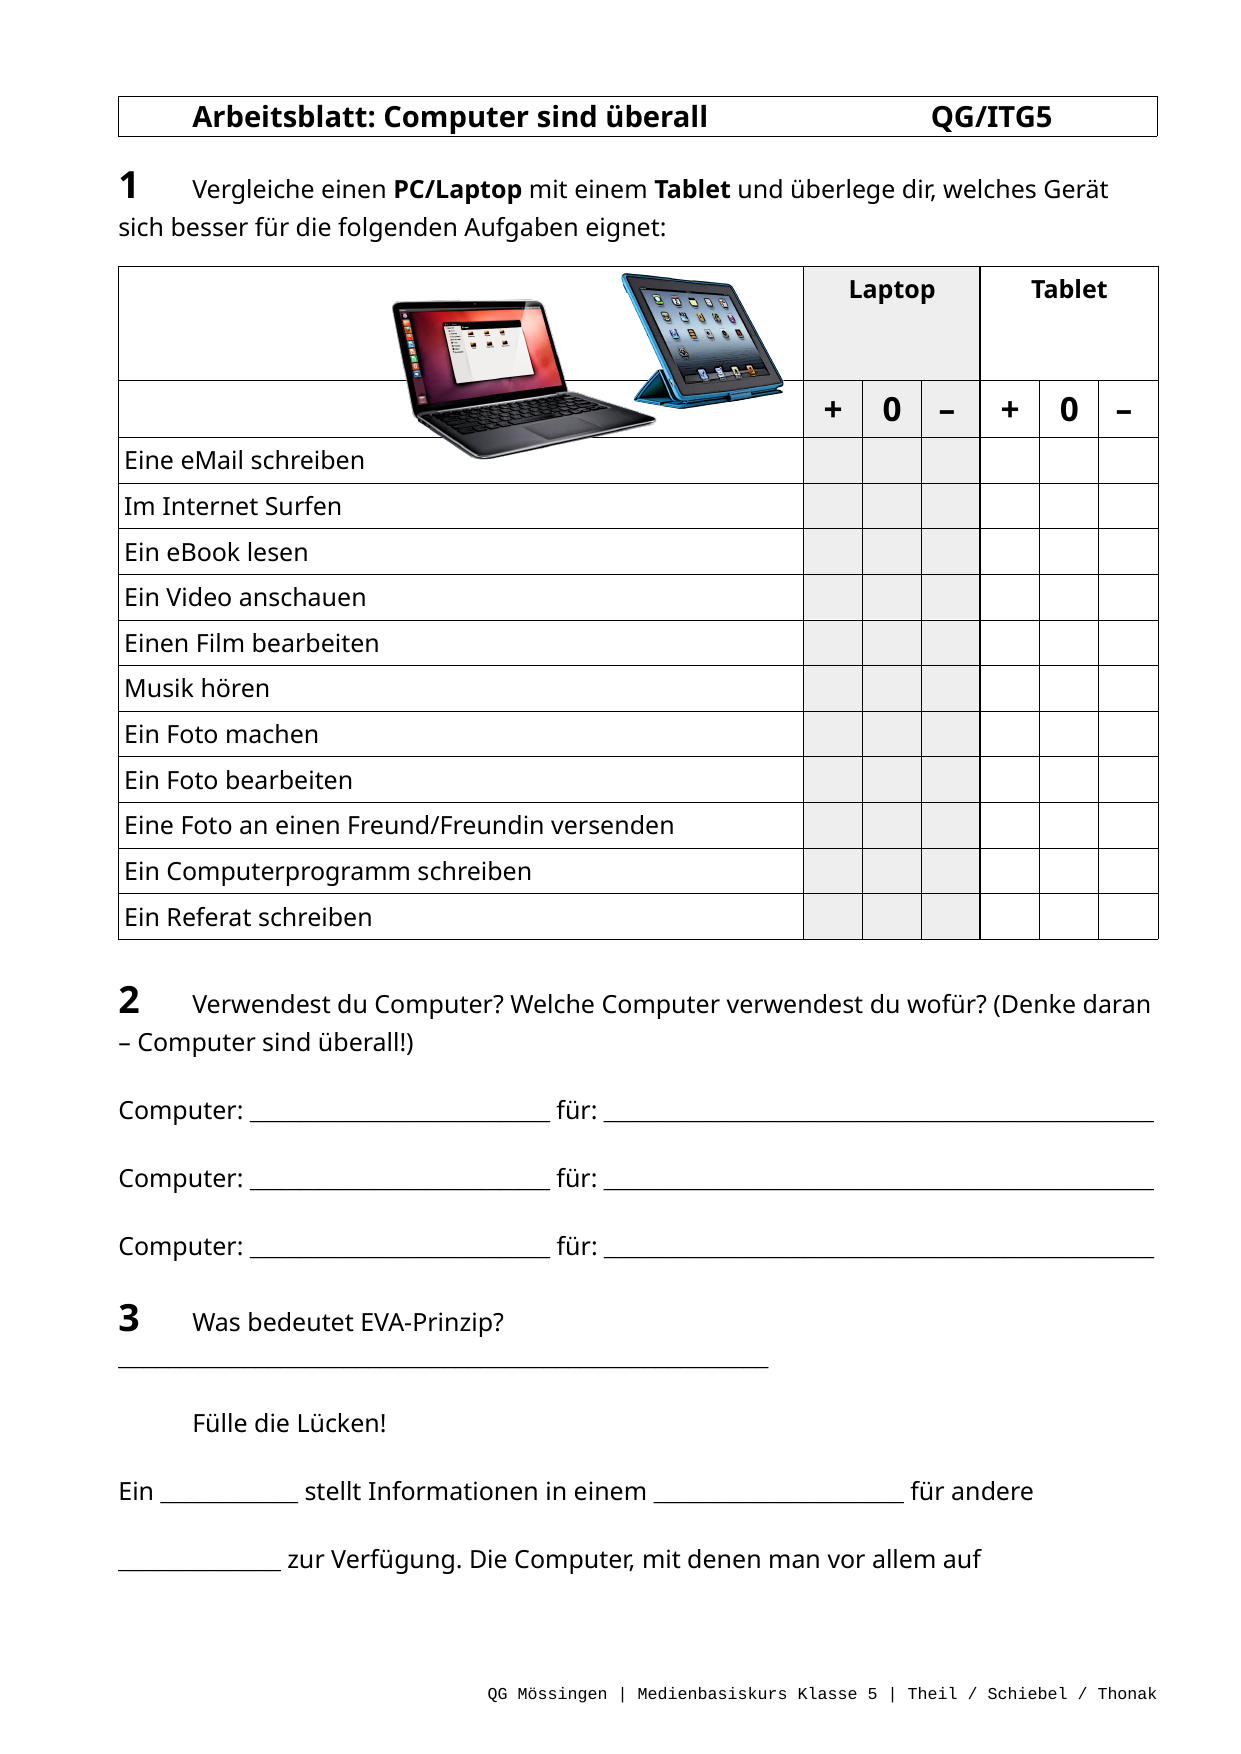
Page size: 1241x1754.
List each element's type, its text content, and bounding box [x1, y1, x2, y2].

table_cell [1040, 575, 1098, 619]
table_cell [863, 666, 921, 711]
table_cell 0 [1040, 381, 1098, 437]
table_cell [922, 438, 979, 483]
table_cell Im Internet Surfen [119, 484, 803, 528]
table_cell [863, 484, 921, 528]
table_cell [863, 438, 921, 483]
table_cell [863, 757, 921, 802]
text 2 Verwendest du Computer? Welche Computer verwendest du wofür? (Denke daran – Computer sind überall!) [118, 973, 1157, 1058]
table_cell Ein Computerprogramm schreiben [119, 849, 803, 893]
table_header [119, 267, 803, 380]
table_cell [863, 849, 921, 893]
table_cell [981, 894, 1039, 939]
table_cell [804, 712, 862, 756]
table_cell [1099, 894, 1158, 939]
text Computer: ________________________ für: ____________________________________________ [118, 1092, 1157, 1126]
table_cell – [922, 381, 979, 437]
text 1 Vergleiche einen PC/Laptop mit einem Tablet und überlege dir, welches Gerät sich besser für die folgenden Aufgaben eignet: [118, 158, 1157, 244]
table_cell Musik hören [119, 666, 803, 711]
table_cell [863, 621, 921, 665]
table_cell [804, 849, 862, 893]
table_cell [922, 621, 979, 665]
table_cell [1099, 666, 1158, 711]
table_header Tablet [981, 267, 1158, 380]
text Arbeitsblatt: Computer sind überall QG/ITG5 [119, 97, 1157, 136]
table_cell + [804, 381, 862, 437]
table_cell [804, 803, 862, 848]
table_cell Eine Foto an einen Freund/Freundin versenden [119, 803, 803, 848]
table_cell [804, 438, 862, 483]
table_cell [981, 666, 1039, 711]
table_cell [659, 381, 803, 437]
table_header Laptop [804, 267, 979, 380]
table_cell [1040, 484, 1098, 528]
picture [388, 272, 793, 463]
table_cell [1040, 803, 1098, 848]
text Computer: ________________________ für: ____________________________________________ [118, 1228, 1157, 1263]
table_cell [1099, 712, 1158, 756]
table_cell [804, 529, 862, 574]
table_cell [863, 712, 921, 756]
table_cell 0 [863, 381, 921, 437]
text Fülle die Lücken! [118, 1405, 1157, 1439]
table_cell [1099, 575, 1158, 619]
table_cell [981, 575, 1039, 619]
table_cell – [1099, 381, 1158, 437]
table_cell Ein eBook lesen [119, 529, 803, 574]
table_cell [922, 529, 979, 574]
table_cell [863, 803, 921, 848]
text Computer: ________________________ für: ____________________________________________ [118, 1160, 1157, 1194]
table_cell [1040, 849, 1098, 893]
table_cell [981, 621, 1039, 665]
table_cell [922, 757, 979, 802]
table_cell Eine eMail schreiben [119, 438, 803, 483]
table_cell [1099, 849, 1158, 893]
table_cell [1040, 894, 1098, 939]
table_cell [1099, 621, 1158, 665]
table_cell [981, 849, 1039, 893]
table_cell [981, 803, 1039, 848]
table_cell [922, 803, 979, 848]
table_cell [922, 894, 979, 939]
table_cell [922, 575, 979, 619]
table_cell [804, 575, 862, 619]
table_cell [1040, 757, 1098, 802]
table_cell Ein Referat schreiben [119, 894, 803, 939]
table_cell Ein Foto bearbeiten [119, 757, 803, 802]
table_cell + [981, 381, 1039, 437]
text Ein ___________ stellt Informationen in einem ____________________ für andere _____________ zur Verfügung. Die Computer, mit denen man vor allem auf [118, 1473, 1157, 1576]
table_cell [981, 757, 1039, 802]
table_cell [804, 757, 862, 802]
table_cell [981, 438, 1039, 483]
table_cell [1099, 484, 1158, 528]
table_cell [863, 894, 921, 939]
table_cell Ein Foto machen [119, 712, 803, 756]
table_cell [922, 484, 979, 528]
table_cell [1099, 803, 1158, 848]
table_cell [981, 529, 1039, 574]
table_cell Ein Video anschauen [119, 575, 803, 619]
table_cell [1099, 757, 1158, 802]
table_cell [1040, 529, 1098, 574]
table_cell [804, 621, 862, 665]
text 3 Was bedeutet EVA-Prinzip? ____________________________________________________ [118, 1291, 1157, 1371]
table_cell [1099, 438, 1158, 483]
table_cell [1040, 712, 1098, 756]
table_cell [119, 381, 388, 437]
table_cell [922, 666, 979, 711]
table_cell [922, 712, 979, 756]
table_cell [981, 484, 1039, 528]
table_cell [922, 849, 979, 893]
table_cell [981, 712, 1039, 756]
table_cell [1040, 438, 1098, 483]
table_cell [804, 666, 862, 711]
table_cell [1040, 621, 1098, 665]
table_cell [1099, 529, 1158, 574]
table_cell [804, 894, 862, 939]
table_cell [863, 575, 921, 619]
table_cell [1040, 666, 1098, 711]
table_cell [804, 484, 862, 528]
table_cell [863, 529, 921, 574]
table_cell Einen Film bearbeiten [119, 621, 803, 665]
